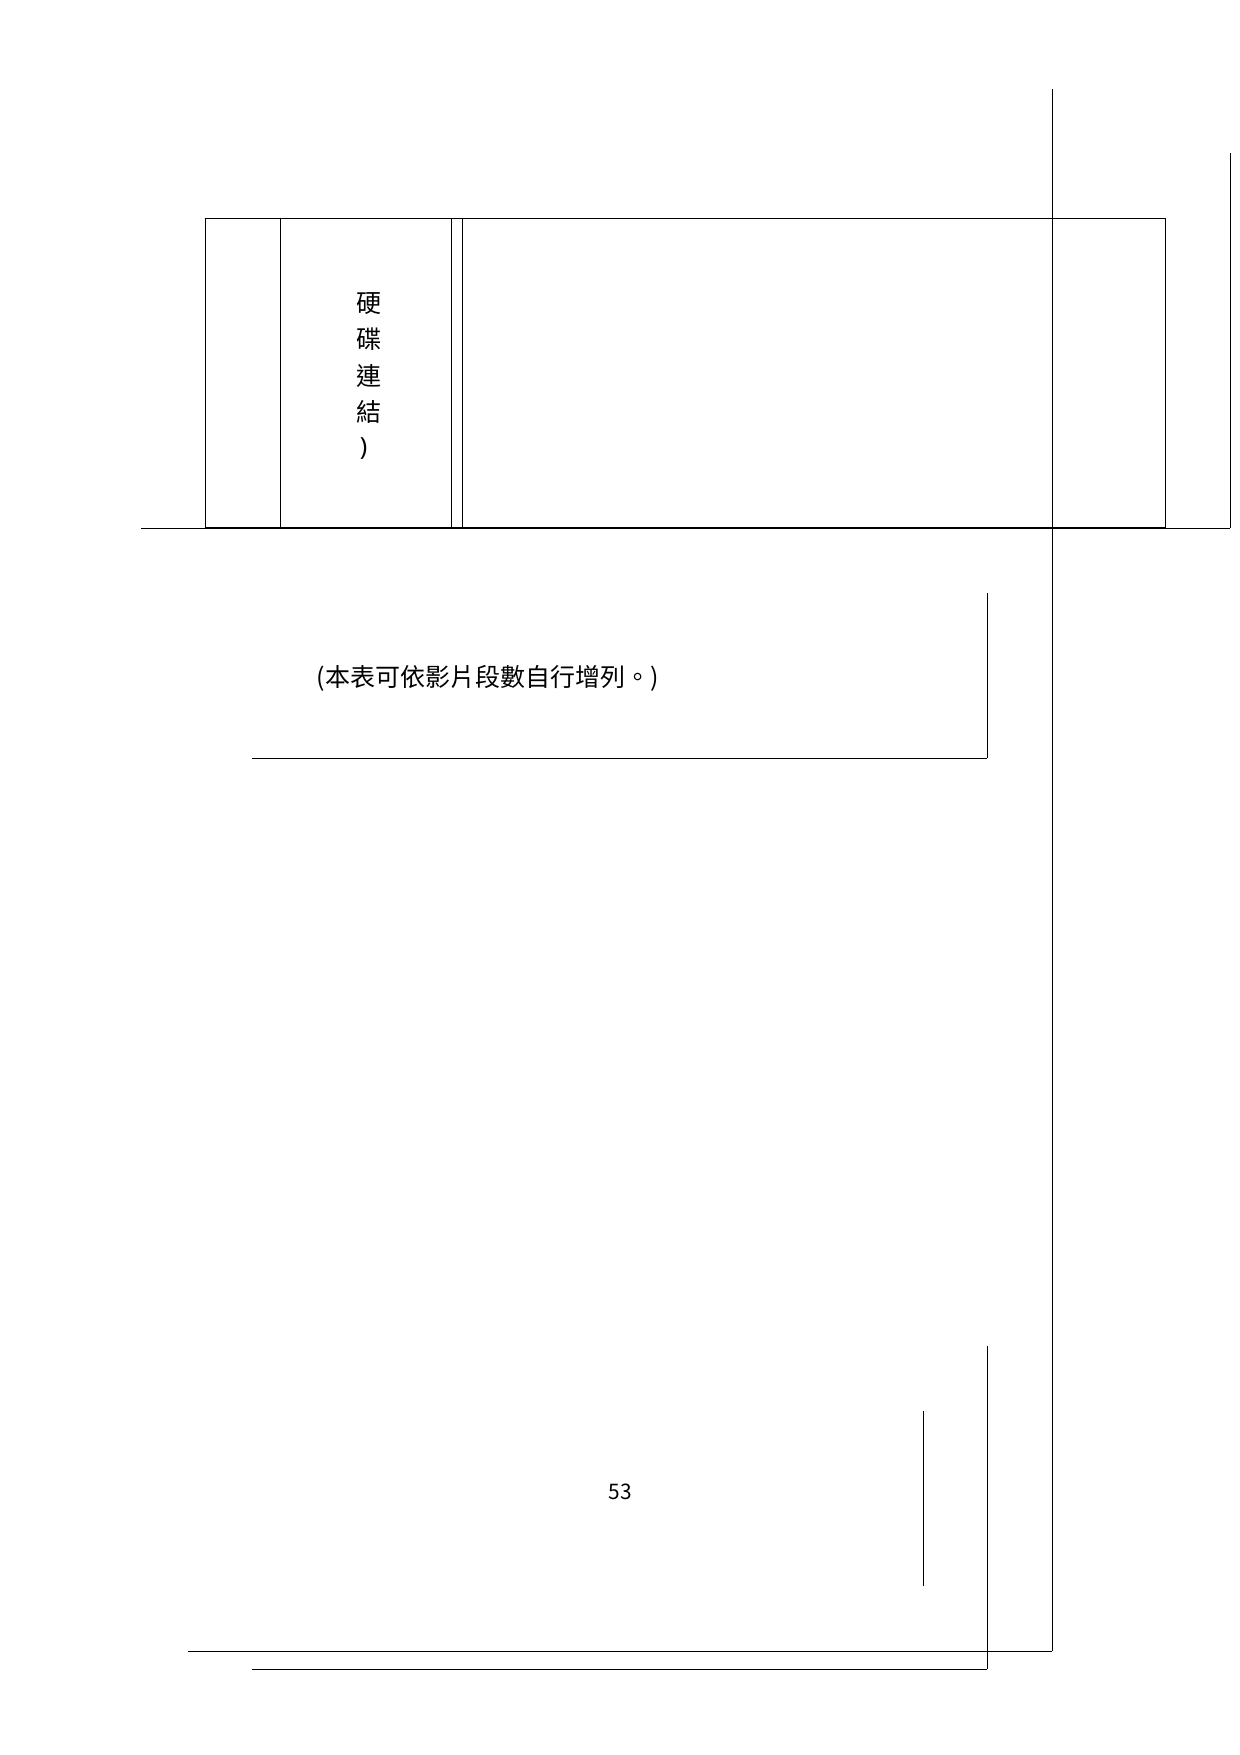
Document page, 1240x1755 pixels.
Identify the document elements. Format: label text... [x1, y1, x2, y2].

table_cell [452, 219, 462, 527]
table_cell [206, 219, 280, 527]
table_cell [1053, 219, 1165, 527]
table_cell [463, 219, 1052, 527]
text (本表可依影片段數自行增列。) [252, 593, 987, 758]
table_cell 硬碟連結) [281, 219, 451, 527]
